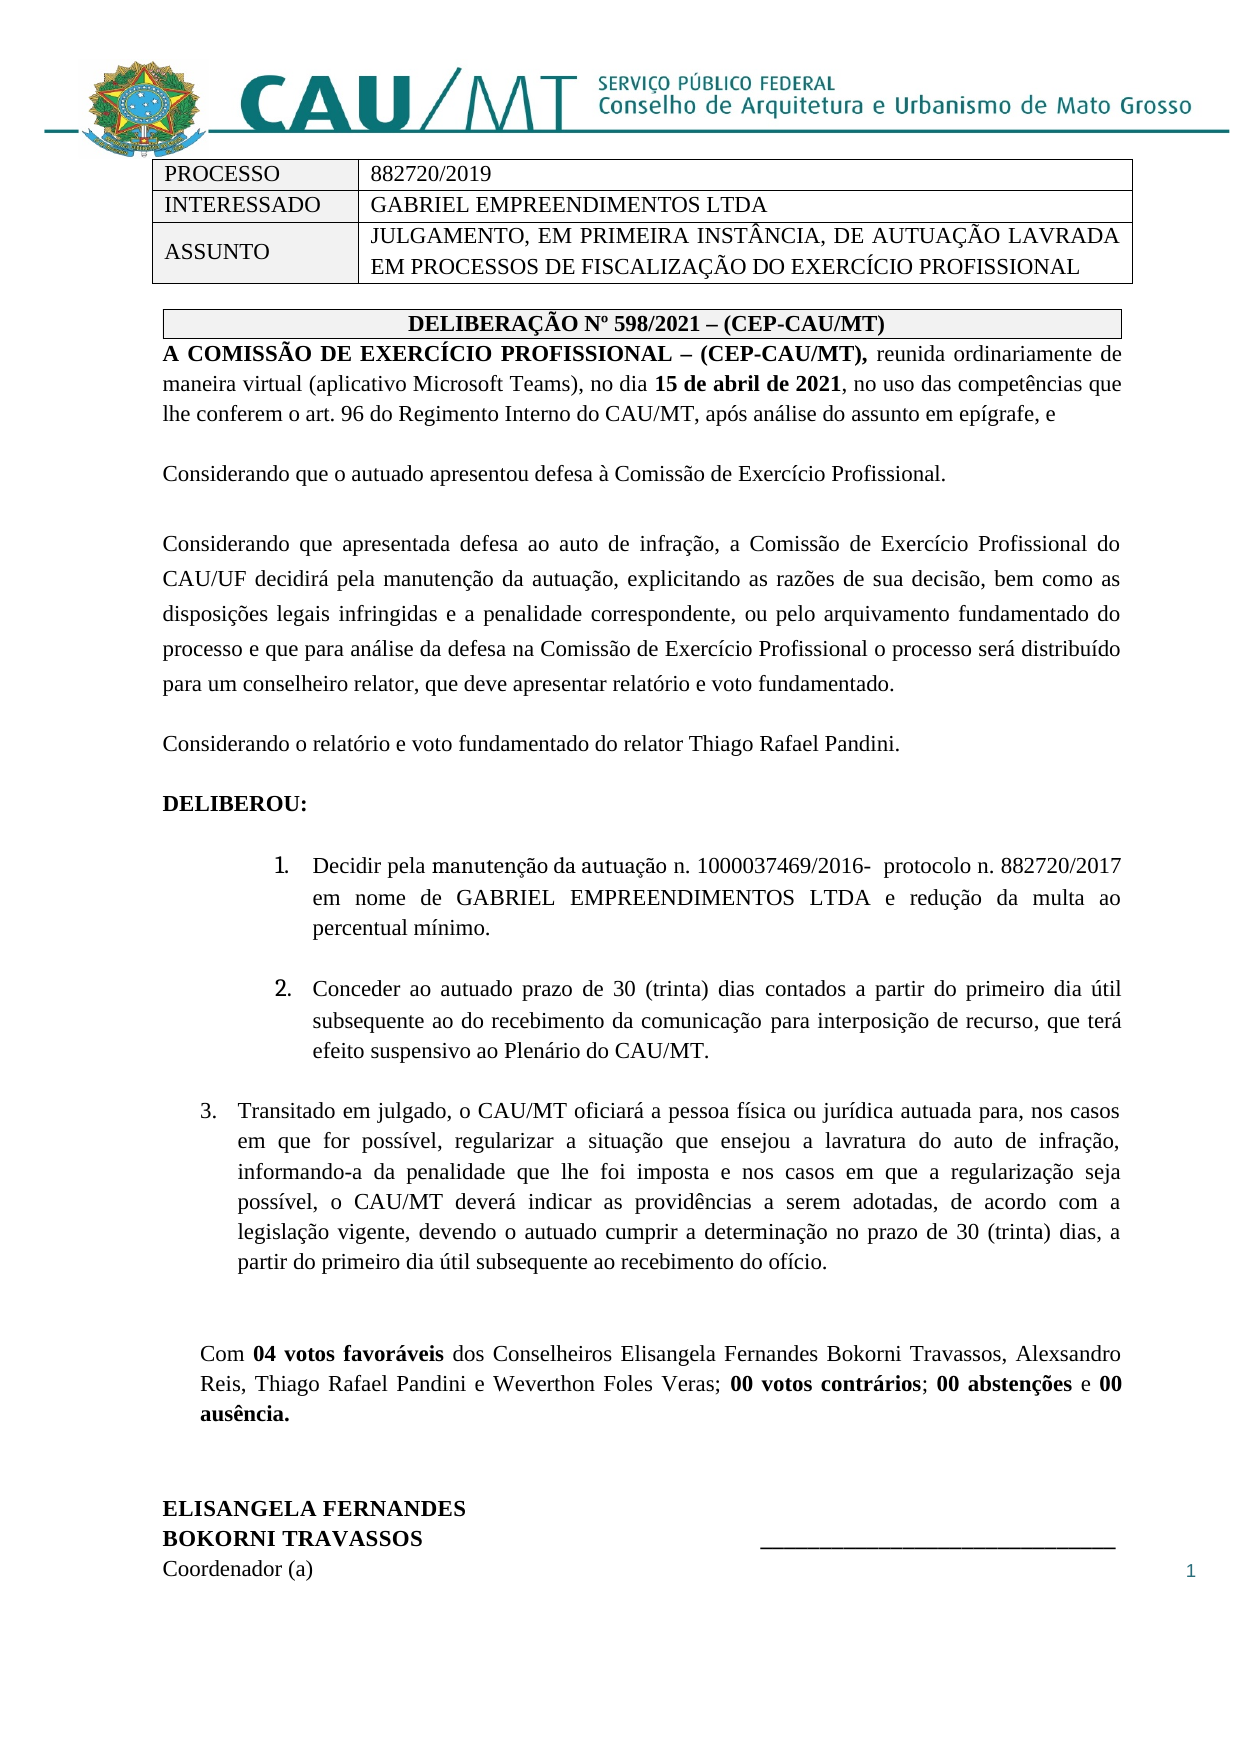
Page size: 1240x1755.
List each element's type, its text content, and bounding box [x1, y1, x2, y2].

text Bokorni travassos ______________________________ [162, 1525, 1122, 1552]
text Elisangela Fernandes [162, 1495, 1122, 1521]
text Com 04 votos favoráveis dos Conselheiros Elisangela Fernandes Bokorni Travassos, Alexsandro Reis, Thiago Rafael Pandini e Weverthon Foles Veras; 00 votos contrários; 00 abstenções e 00 ausência. [200, 1340, 1122, 1427]
text DELIBEROU: [162, 791, 1122, 817]
list Conceder ao autuado prazo de 30 (trinta) dias contados a partir do primeiro dia útil subsequente ao do recebimento da comunicação para interposição de recurso, que terá efeito suspensivo ao Plenário do CAU/MT. [275, 974, 1122, 1063]
list Decidir pela manutenção da autuação n. 1000037469/2016- protocolo n. 882720/2017 em nome de GABRIEL EMPREENDIMENTOS LTDA e redução da multa ao percentual mínimo. [275, 851, 1122, 940]
text Considerando que o autuado apresentou defesa à Comissão de Exercício Profissional. [162, 460, 1122, 487]
text A COMISSÃO DE EXERCÍCIO PROFISSIONAL – (CEP-CAU/MT), reunida ordinariamente de maneira virtual (aplicativo Microsoft Teams), no dia 15 de abril de 2021, no uso das competências que lhe conferem o art. 96 do Regimento Interno do CAU/MT, após análise do assunto em epígrafe, e [162, 339, 1122, 426]
list Transitado em julgado, o CAU/MT oficiará a pessoa física ou jurídica autuada para, nos casos em que for possível, regularizar a situação que ensejou a lavratura do auto de infração, informando-a da penalidade que lhe foi imposta e nos casos em que a regularização seja possível, o CAU/MT deverá indicar as providências a serem adotadas, de acordo com a legislação vigente, devendo o autuado cumprir a determinação no prazo de 30 (trinta) dias, a partir do primeiro dia útil subsequente ao recebimento do ofício. [200, 1097, 1122, 1275]
text Considerando o relatório e voto fundamentado do relator Thiago Rafael Pandini. [162, 730, 1122, 756]
text Coordenador (a) [162, 1555, 1122, 1582]
text Considerando que apresentada defesa ao auto de infração, a Comissão de Exercício Profissional do CAU/UF decidirá pela manutenção da autuação, explicitando as razões de sua decisão, bem como as disposições legais infringidas e a penalidade correspondente, ou pelo arquivamento fundamentado do processo e que para análise da defesa na Comissão de Exercício Profissional o processo será distribuído para um conselheiro relator, que deve apresentar relatório e voto fundamentado. [162, 521, 1122, 696]
